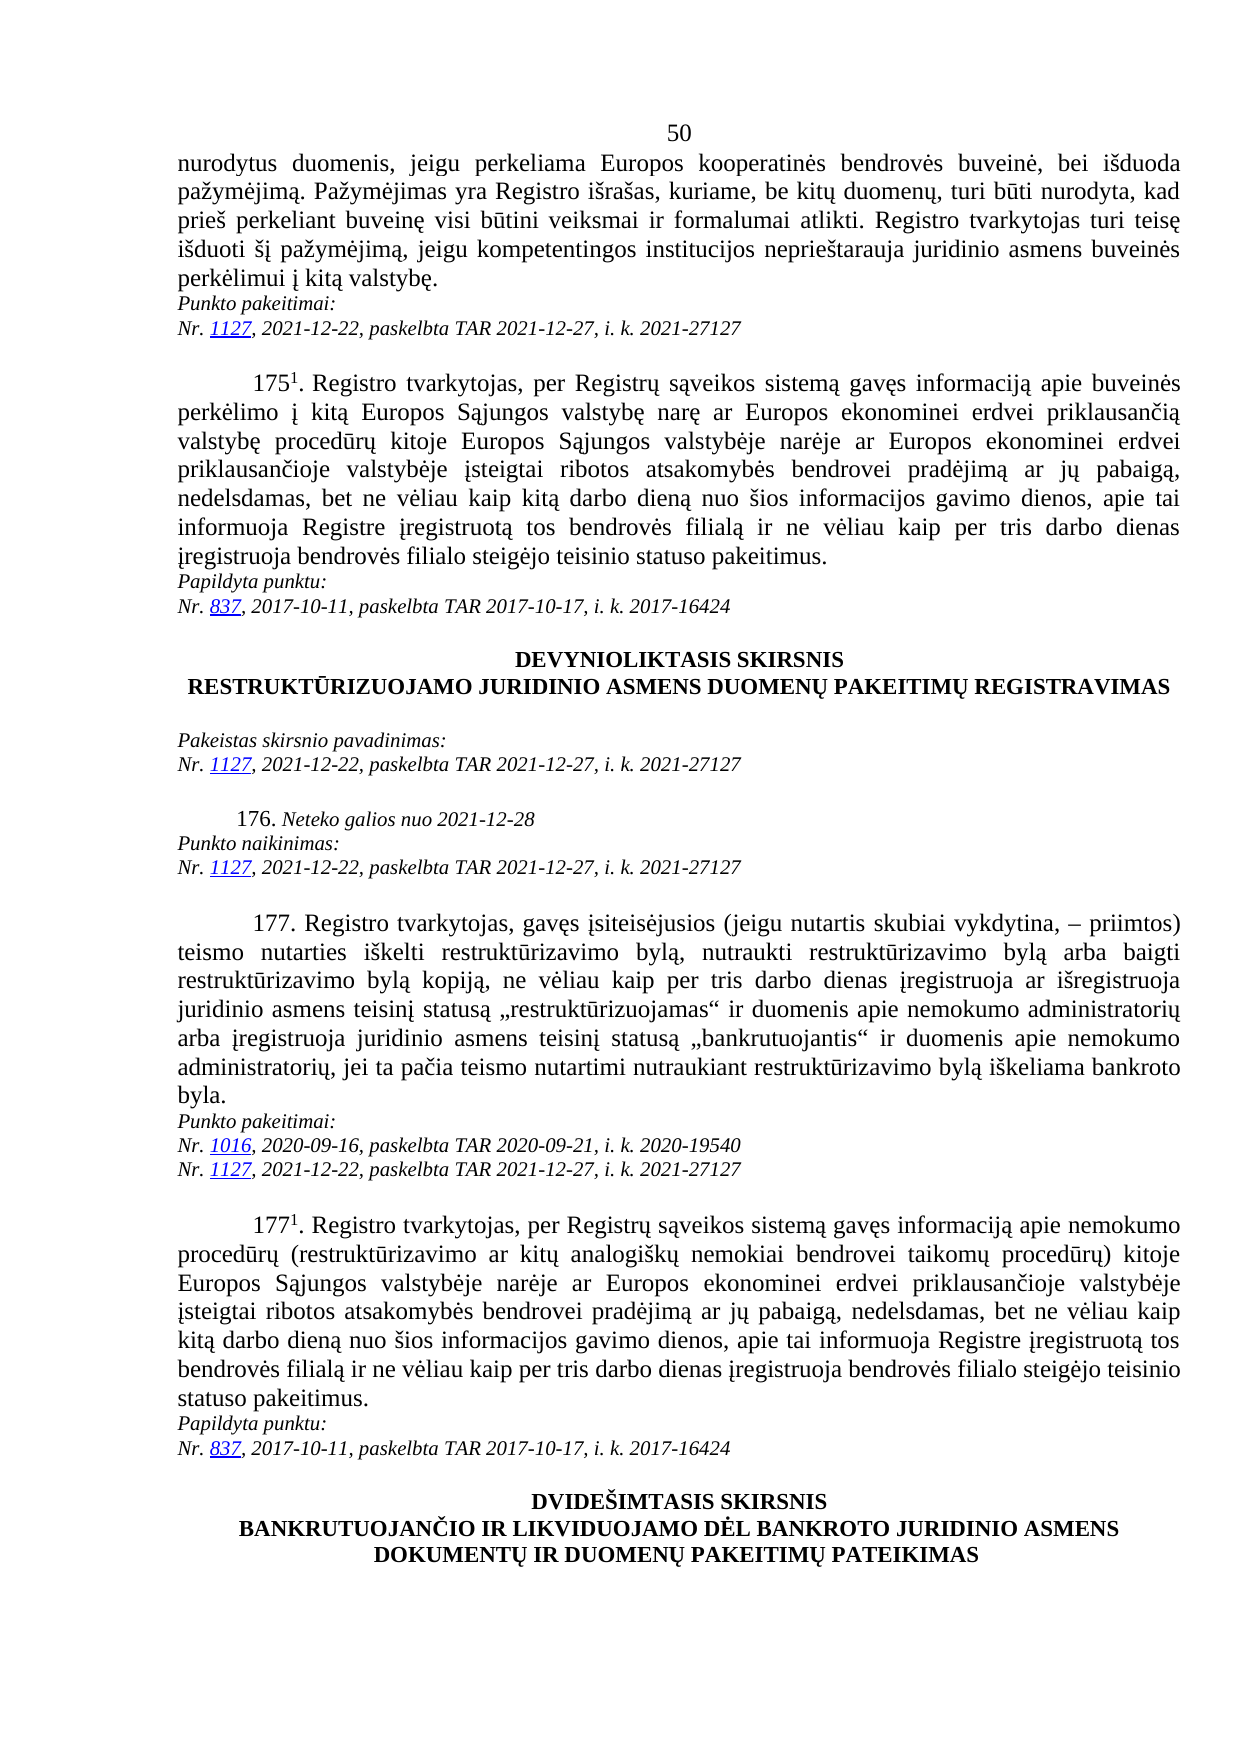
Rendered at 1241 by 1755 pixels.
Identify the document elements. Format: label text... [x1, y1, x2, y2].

text Nr. 837, 2017-10-11, paskelbta TAR 2017-10-17, i. k. 2017-16424 [177, 1435, 1181, 1459]
text RESTRUKTŪRIZUOJAMO JURIDINIO ASMENS DUOMENŲ PAKEITIMŲ REGISTRAVIMAS [177, 673, 1181, 699]
text Punkto naikinimas: [177, 831, 1181, 855]
text Nr. 1016, 2020-09-16, paskelbta TAR 2020-09-21, i. k. 2020-19540 [177, 1133, 1181, 1157]
text Nr. 1127, 2021-12-22, paskelbta TAR 2021-12-27, i. k. 2021-27127 [177, 855, 1181, 879]
text 177. Registro tvarkytojas, gavęs įsiteisėjusios (jeigu nutartis skubiai vykdytina, – priimtos) teismo nutarties iškelti restruktūrizavimo bylą, nutraukti restruktūrizavimo bylą arba baigti restruktūrizavimo bylą kopiją, ne vėliau kaip per tris darbo dienas įregistruoja ar išregistruoja juridinio asmens teisinį statusą „restruktūrizuojamas“ ir duomenis apie nemokumo administratorių arba įregistruoja juridinio asmens teisinį statusą „bankrutuojantis“ ir duomenis apie nemokumo administratorių, jei ta pačia teismo nutartimi nutraukiant restruktūrizavimo bylą iškeliama bankroto byla. [177, 908, 1181, 1109]
text Punkto pakeitimai: [177, 1109, 1181, 1133]
text Papildyta punktu: [177, 1411, 1181, 1435]
text 1751. Registro tvarkytojas, per Registrų sąveikos sistemą gavęs informaciją apie buveinės perkėlimo į kitą Europos Sąjungos valstybę narę ar Europos ekonominei erdvei priklausančią valstybę procedūrų kitoje Europos Sąjungos valstybėje narėje ar Europos ekonominei erdvei priklausančioje valstybėje įsteigtai ribotos atsakomybės bendrovei pradėjimą ar jų pabaigą, nedelsdamas, bet ne vėliau kaip kitą darbo dieną nuo šios informacijos gavimo dienos, apie tai informuoja Registre įregistruotą tos bendrovės filialą ir ne vėliau kaip per tris darbo dienas įregistruoja bendrovės filialo steigėjo teisinio statuso pakeitimus. [177, 368, 1181, 569]
text nurodytus duomenis, jeigu perkeliama Europos kooperatinės bendrovės buveinė, bei išduoda pažymėjimą. Pažymėjimas yra Registro išrašas, kuriame, be kitų duomenų, turi būti nurodyta, kad prieš perkeliant buveinę visi būtini veiksmai ir formalumai atlikti. Registro tvarkytojas turi teisę išduoti šį pažymėjimą, jeigu kompetentingos institucijos neprieštarauja juridinio asmens buveinės perkėlimui į kitą valstybę. [177, 148, 1181, 291]
text DVIDEŠIMTASIS SKIRSNIS [177, 1488, 1181, 1514]
text Punkto pakeitimai: [177, 291, 1181, 315]
text Nr. 1127, 2021-12-22, paskelbta TAR 2021-12-27, i. k. 2021-27127 [177, 752, 1181, 776]
text 176. Neteko galios nuo 2021-12-28 [177, 805, 1181, 831]
text Nr. 1127, 2021-12-22, paskelbta TAR 2021-12-27, i. k. 2021-27127 [177, 315, 1181, 339]
text BANKRUTUOJANČIO IR LIKVIDUOJAMO DĖL BANKROTO JURIDINIO ASMENS DOKUMENTŲ IR DUOMENŲ PAKEITIMŲ PATEIKIMAS [177, 1514, 1181, 1567]
text Nr. 1127, 2021-12-22, paskelbta TAR 2021-12-27, i. k. 2021-27127 [177, 1157, 1181, 1181]
text 1771. Registro tvarkytojas, per Registrų sąveikos sistemą gavęs informaciją apie nemokumo procedūrų (restruktūrizavimo ar kitų analogiškų nemokiai bendrovei taikomų procedūrų) kitoje Europos Sąjungos valstybėje narėje ar Europos ekonominei erdvei priklausančioje valstybėje įsteigtai ribotos atsakomybės bendrovei pradėjimą ar jų pabaigą, nedelsdamas, bet ne vėliau kaip kitą darbo dieną nuo šios informacijos gavimo dienos, apie tai informuoja Registre įregistruotą tos bendrovės filialą ir ne vėliau kaip per tris darbo dienas įregistruoja bendrovės filialo steigėjo teisinio statuso pakeitimus. [177, 1210, 1181, 1411]
text Papildyta punktu: [177, 569, 1181, 593]
text Pakeistas skirsnio pavadinimas: [177, 728, 1181, 752]
text Nr. 837, 2017-10-11, paskelbta TAR 2017-10-17, i. k. 2017-16424 [177, 593, 1181, 618]
text DEVYNIOLIKTASIS SKIRSNIS [177, 646, 1181, 673]
